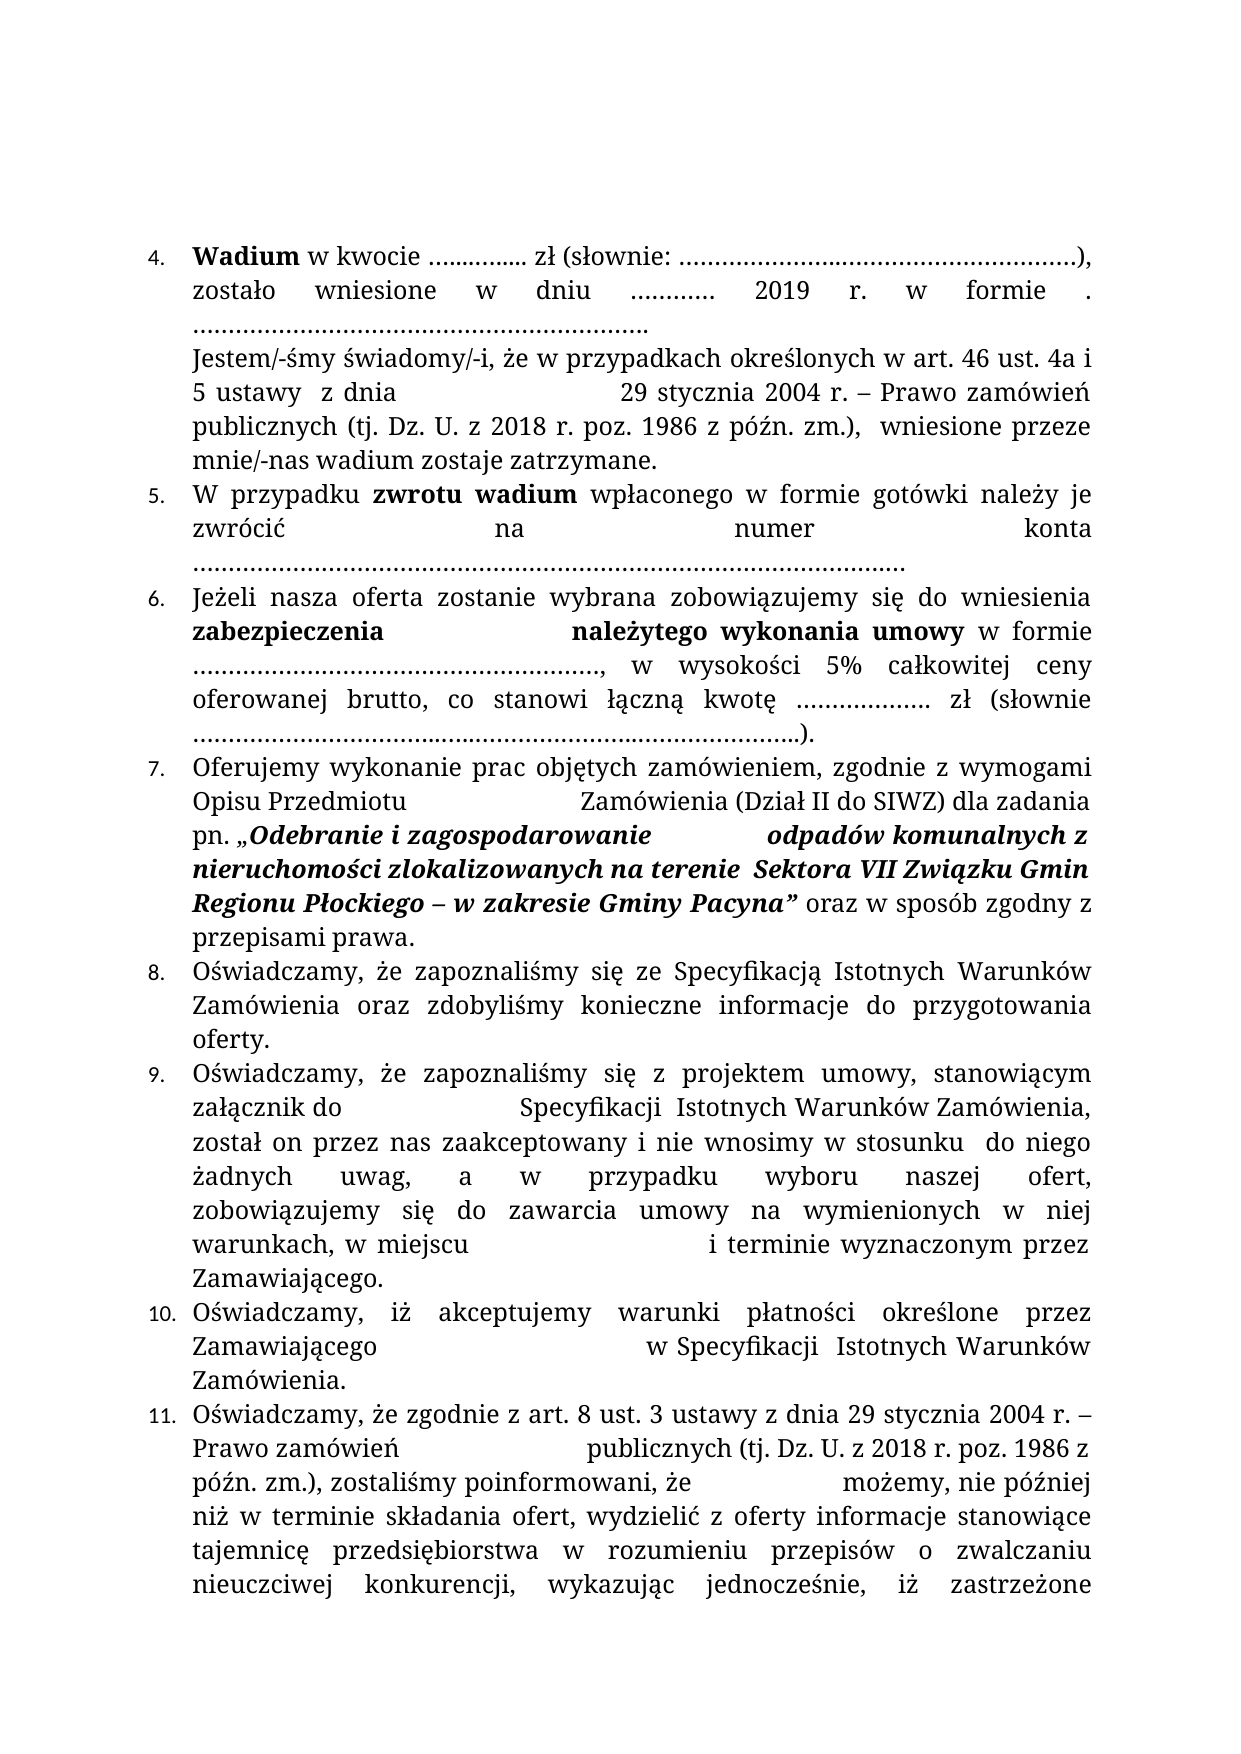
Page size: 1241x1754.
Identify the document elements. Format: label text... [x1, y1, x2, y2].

list Jeżeli nasza oferta zostanie wybrana zobowiązujemy się do wniesienia zabezpieczenia należytego wykonania umowy w formie …………………………………………………, w wysokości 5% całkowitej ceny oferowanej brutto, co stanowi łączną kwotę ………………. zł (słownie ……………………………..…..…………………..…………………..). [148, 579, 1092, 749]
list Jestem/-śmy świadomy/-i, że w przypadkach określonych w art. 46 ust. 4a i 5 ustawy z dnia 29 stycznia 2004 r. – Prawo zamówień publicznych (tj. Dz. U. z 2018 r. poz. 1986 z późn. zm.), wniesione przeze mnie/-nas wadium zostaje zatrzymane. [192, 341, 1092, 477]
list Oświadczamy, że zgodnie z art. 8 ust. 3 ustawy z dnia 29 stycznia 2004 r. – Prawo zamówień publicznych (tj. Dz. U. z 2018 r. poz. 1986 z późn. zm.), zostaliśmy poinformowani, że możemy, nie później niż w terminie składania ofert, wydzielić z oferty informacje stanowiące tajemnicę przedsiębiorstwa w rozumieniu przepisów o zwalczaniu nieuczciwej konkurencji, wykazując jednocześnie, iż zastrzeżone [148, 1397, 1092, 1601]
list Oświadczamy, iż akceptujemy warunki płatności określone przez Zamawiającego w Specyfikacji Istotnych Warunków Zamówienia. [148, 1294, 1092, 1397]
list Oferujemy wykonanie prac objętych zamówieniem, zgodnie z wymogami Opisu Przedmiotu Zamówienia (Dział II do SIWZ) dla zadania pn. „Odebranie i zagospodarowanie odpadów komunalnych z nieruchomości zlokalizowanych na terenie Sektora VII Związku Gmin Regionu Płockiego – w zakresie Gminy Pacyna” oraz w sposób zgodny z przepisami prawa. [148, 749, 1092, 954]
list Wadium w kwocie …....…..... zł (słownie: …………………..……………………………), zostało wniesione w dniu ………… 2019 r. w formie .………………………………………………………. [148, 238, 1092, 341]
list Oświadczamy, że zapoznaliśmy się z projektem umowy, stanowiącym załącznik do Specyfikacji Istotnych Warunków Zamówienia, został on przez nas zaakceptowany i nie wnosimy w stosunku do niego żadnych uwag, a w przypadku wyboru naszej ofert, zobowiązujemy się do zawarcia umowy na wymienionych w niej warunkach, w miejscu i terminie wyznaczonym przez Zamawiającego. [148, 1056, 1092, 1294]
list Oświadczamy, że zapoznaliśmy się ze Specyfikacją Istotnych Warunków Zamówienia oraz zdobyliśmy konieczne informacje do przygotowania oferty. [148, 954, 1092, 1056]
list W przypadku zwrotu wadium wpłaconego w formie gotówki należy je zwrócić na numer konta …………………………………………………………………………………….… [148, 477, 1092, 579]
